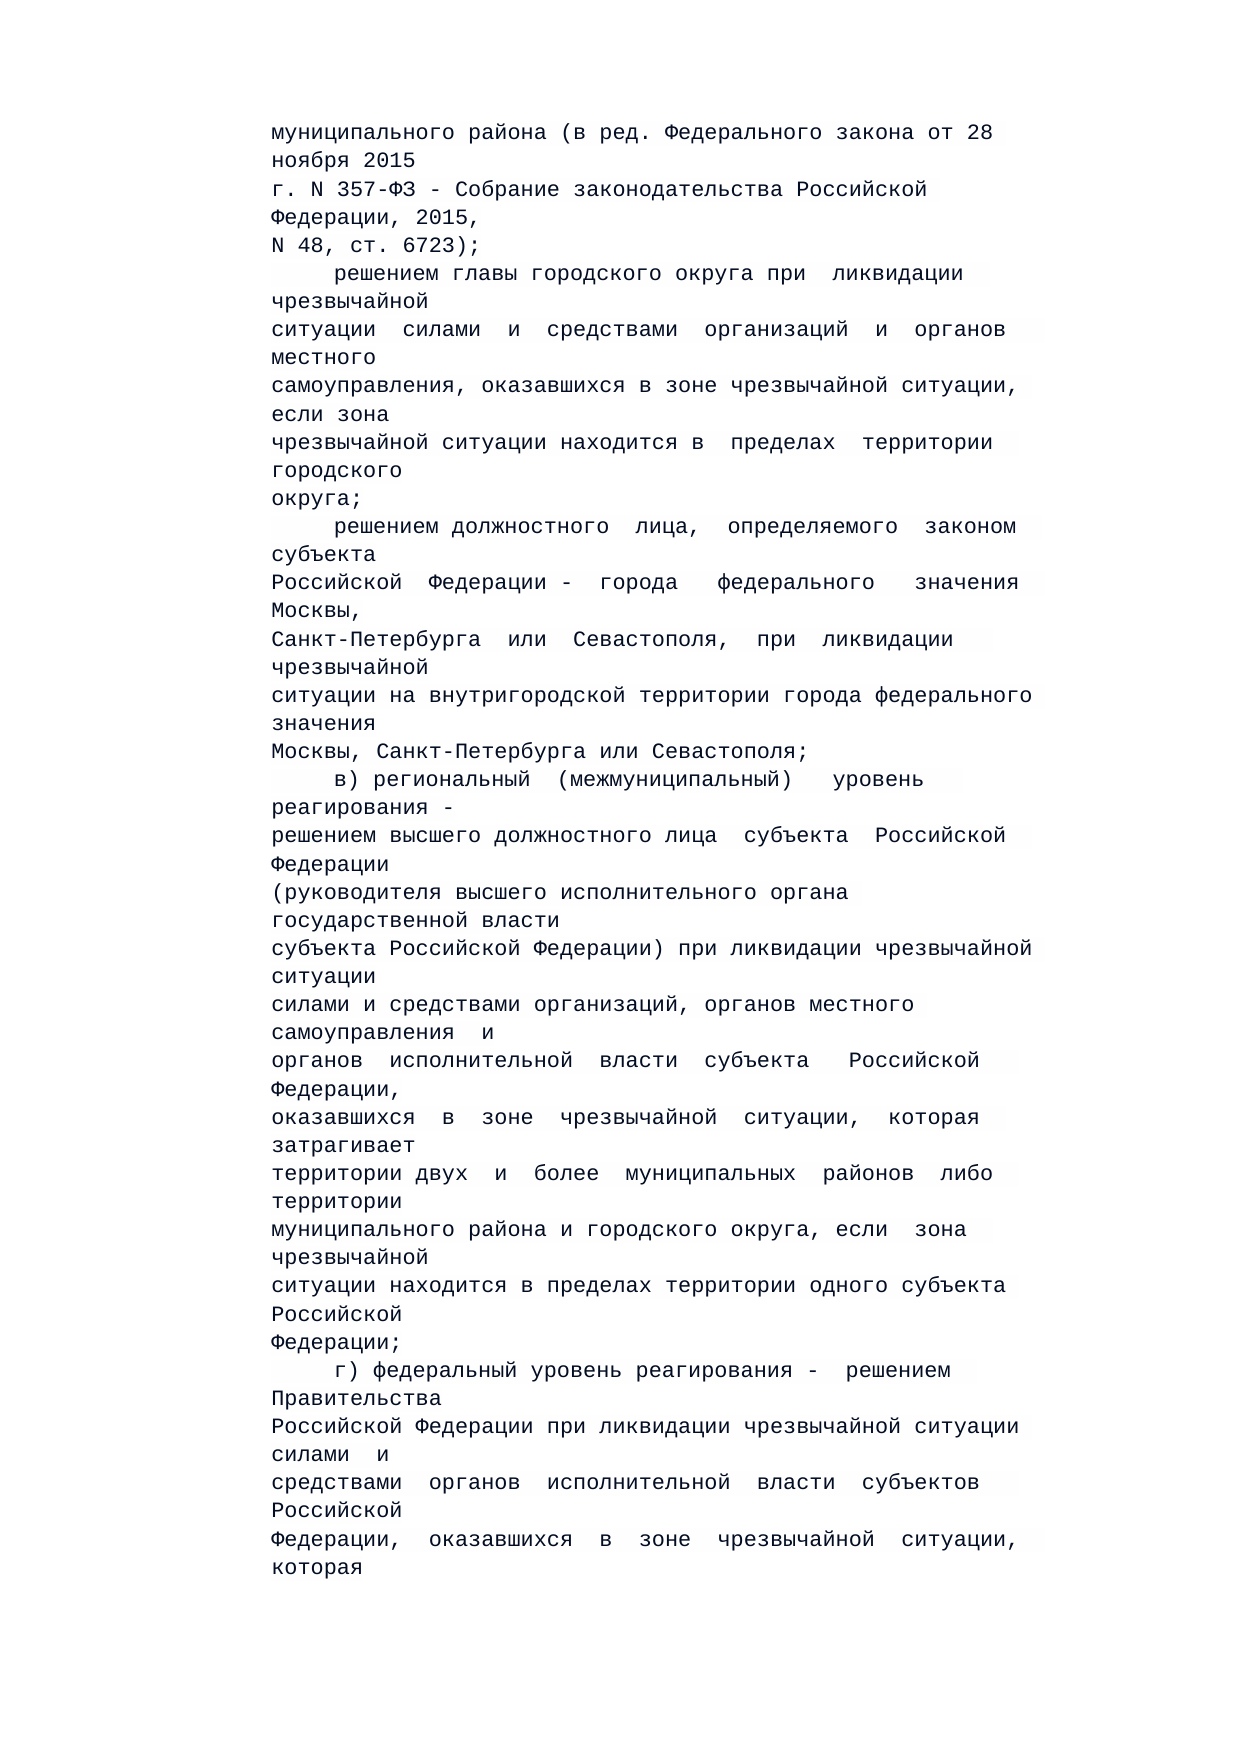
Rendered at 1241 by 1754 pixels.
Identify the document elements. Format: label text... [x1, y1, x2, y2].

text Санкт-Петербурга или Севастополя, при ликвидации чрезвычайной [271, 624, 1058, 681]
text N 48, ст. 6723); [271, 231, 1058, 259]
text субъекта Российской Федерации) при ликвидации чрезвычайной ситуации [271, 934, 1058, 990]
text Российской Федерации - города федерального значения Москвы, [271, 568, 1058, 624]
text в) региональный (межмуниципальный) уровень реагирования - [271, 765, 1058, 821]
text Москвы, Санкт-Петербурга или Севастополя; [271, 737, 1058, 765]
text решением главы городского округа при ликвидации чрезвычайной [271, 259, 1058, 315]
text Федерации; [271, 1327, 1058, 1356]
text силами и средствами организаций, органов местного самоуправления и [271, 990, 1058, 1046]
text органов исполнительной власти субъекта Российской Федерации, [271, 1046, 1058, 1102]
text г. N 357-ФЗ - Собрание законодательства Российской Федерации, 2015, [271, 174, 1058, 231]
text Федерации, оказавшихся в зоне чрезвычайной ситуации, которая [271, 1524, 1058, 1581]
text ситуации на внутригородской территории города федерального значения [271, 681, 1058, 737]
text муниципального района (в ред. Федерального закона от 28 ноября 2015 [271, 118, 1058, 174]
text ситуации силами и средствами организаций и органов местного [271, 315, 1058, 371]
text ситуации находится в пределах территории одного субъекта Российской [271, 1271, 1058, 1327]
text муниципального района и городского округа, если зона чрезвычайной [271, 1215, 1058, 1271]
text решением должностного лица, определяемого законом субъекта [271, 512, 1058, 568]
text (руководителя высшего исполнительного органа государственной власти [271, 877, 1058, 934]
text чрезвычайной ситуации находится в пределах территории городского [271, 427, 1058, 484]
text г) федеральный уровень реагирования - решением Правительства [271, 1356, 1058, 1412]
text территории двух и более муниципальных районов либо территории [271, 1159, 1058, 1215]
text Российской Федерации при ликвидации чрезвычайной ситуации силами и [271, 1412, 1058, 1468]
text оказавшихся в зоне чрезвычайной ситуации, которая затрагивает [271, 1102, 1058, 1159]
text средствами органов исполнительной власти субъектов Российской [271, 1468, 1058, 1524]
text решением высшего должностного лица субъекта Российской Федерации [271, 821, 1058, 877]
text самоуправления, оказавшихся в зоне чрезвычайной ситуации, если зона [271, 371, 1058, 427]
text округа; [271, 484, 1058, 512]
